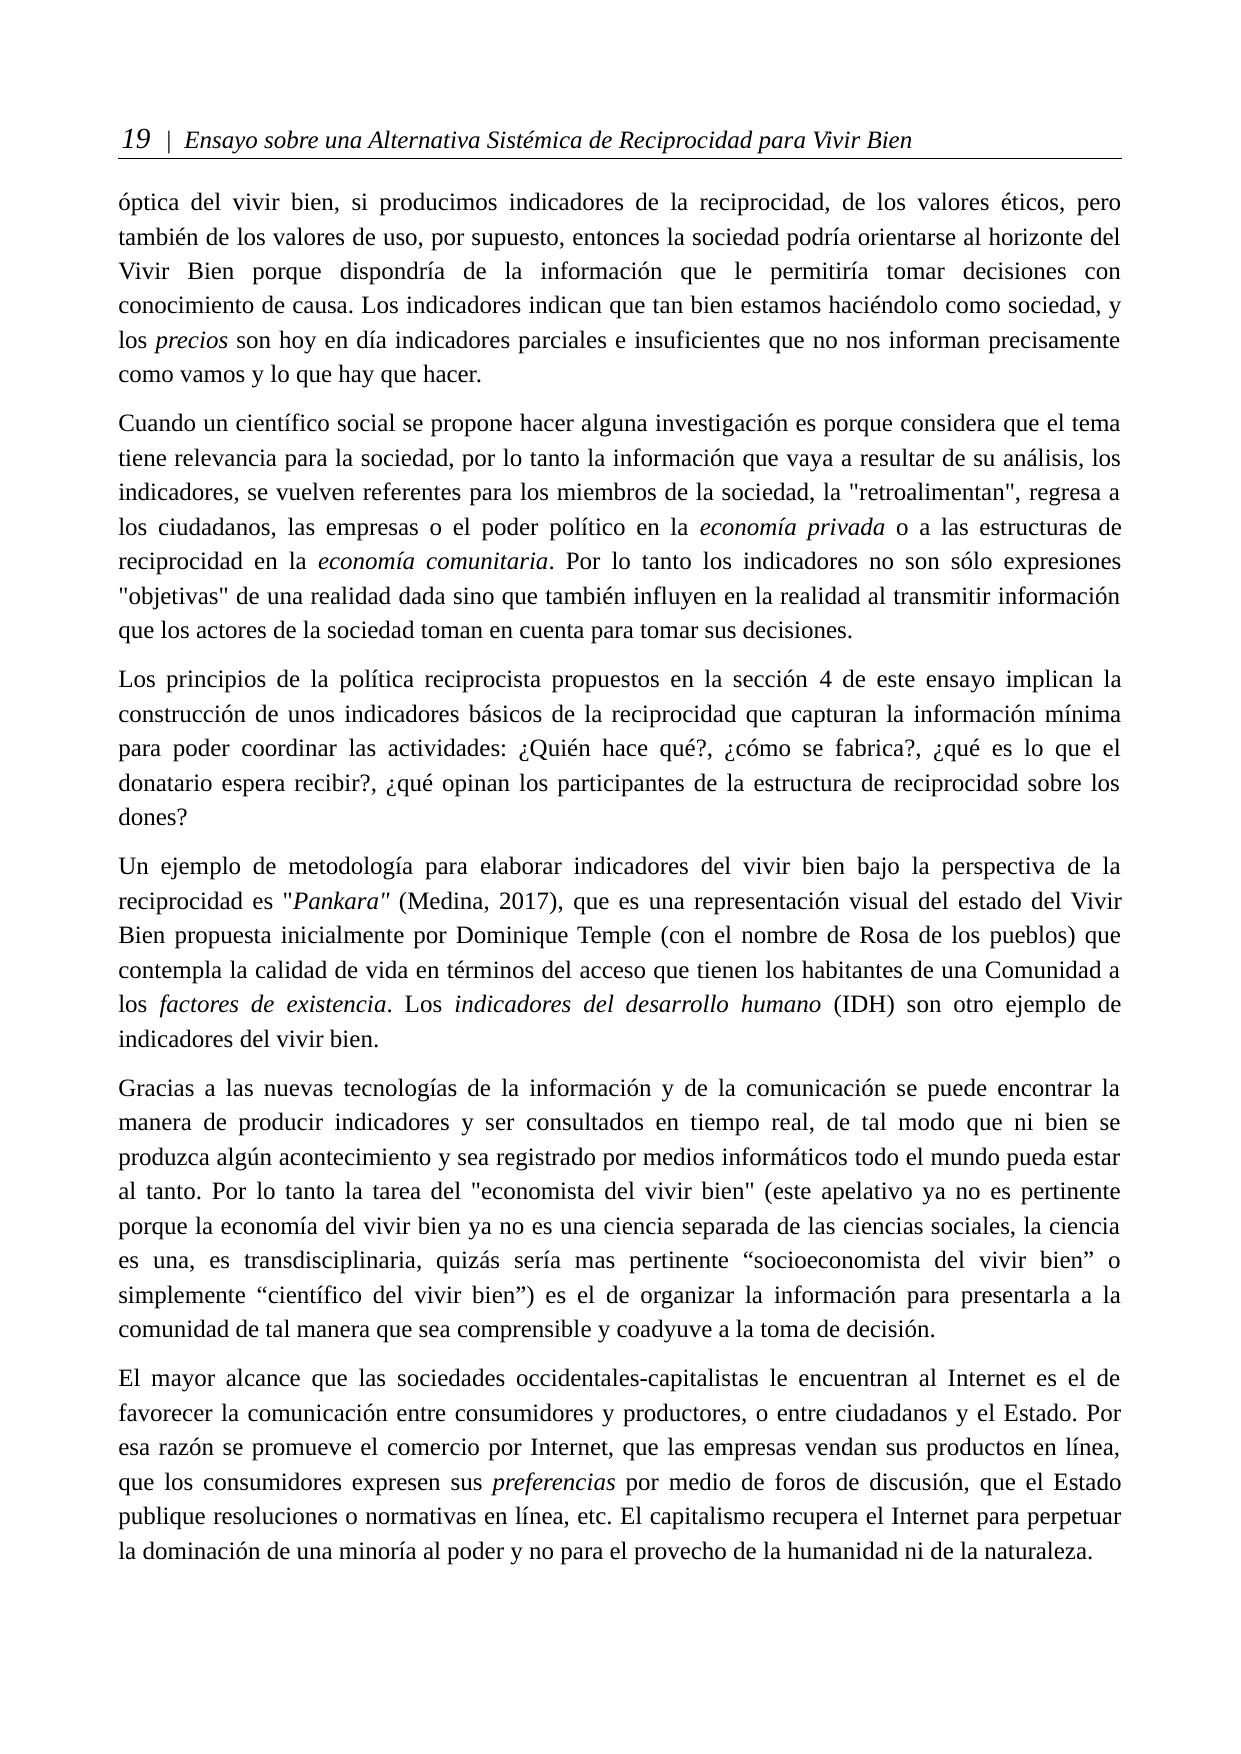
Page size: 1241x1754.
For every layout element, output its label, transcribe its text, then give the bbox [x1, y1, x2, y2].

text Un ejemplo de metodología para elaborar indicadores del vivir bien bajo la perspectiva de la reciprocidad es "Pankara" (Medina, 2017), que es una representación visual del estado del Vivir Bien propuesta inicialmente por Dominique Temple (con el nombre de Rosa de los pueblos) que contempla la calidad de vida en términos del acceso que tienen los habitantes de una Comunidad a los factores de existencia. Los indicadores del desarrollo humano (IDH) son otro ejemplo de indicadores del vivir bien. [118, 851, 1122, 1053]
text Los principios de la política reciprocista propuestos en la sección 4 de este ensayo implican la construcción de unos indicadores básicos de la reciprocidad que capturan la información mínima para poder coordinar las actividades: ¿Quién hace qué?, ¿cómo se fabrica?, ¿qué es lo que el donatario espera recibir?, ¿qué opinan los participantes de la estructura de reciprocidad sobre los dones? [118, 664, 1122, 831]
text El mayor alcance que las sociedades occidentales-capitalistas le encuentran al Internet es el de favorecer la comunicación entre consumidores y productores, o entre ciudadanos y el Estado. Por esa razón se promueve el comercio por Internet, que las empresas vendan sus productos en línea, que los consumidores expresen sus preferencias por medio de foros de discusión, que el Estado publique resoluciones o normativas en línea, etc. El capitalismo recupera el Internet para perpetuar la dominación de una minoría al poder y no para el provecho de la humanidad ni de la naturaleza. [118, 1363, 1122, 1564]
text Gracias a las nuevas tecnologías de la información y de la comunicación se puede encontrar la manera de producir indicadores y ser consultados en tiempo real, de tal modo que ni bien se produzca algún acontecimiento y sea registrado por medios informáticos todo el mundo pueda estar al tanto. Por lo tanto la tarea del "economista del vivir bien" (este apelativo ya no es pertinente porque la economía del vivir bien ya no es una ciencia separada de las ciencias sociales, la ciencia es una, es transdisciplinaria, quizás sería mas pertinente “socioeconomista del vivir bien” o simplemente “científico del vivir bien”) es el de organizar la información para presentarla a la comunidad de tal manera que sea comprensible y coadyuve a la toma de decisión. [118, 1073, 1122, 1343]
text Cuando un científico social se propone hacer alguna investigación es porque considera que el tema tiene relevancia para la sociedad, por lo tanto la información que vaya a resultar de su análisis, los indicadores, se vuelven referentes para los miembros de la sociedad, la "retroalimentan", regresa a los ciudadanos, las empresas o el poder político en la economía privada o a las estructuras de reciprocidad en la economía comunitaria. Por lo tanto los indicadores no son sólo expresiones "objetivas" de una realidad dada sino que también influyen en la realidad al transmitir información que los actores de la sociedad toman en cuenta para tomar sus decisiones. [118, 408, 1122, 644]
text óptica del vivir bien, si producimos indicadores de la reciprocidad, de los valores éticos, pero también de los valores de uso, por supuesto, entonces la sociedad podría orientarse al horizonte del Vivir Bien porque dispondría de la información que le permitiría tomar decisiones con conocimiento de causa. Los indicadores indican que tan bien estamos haciéndolo como sociedad, y los precios son hoy en día indicadores parciales e insuficientes que no nos informan precisamente como vamos y lo que hay que hacer. [118, 187, 1122, 388]
